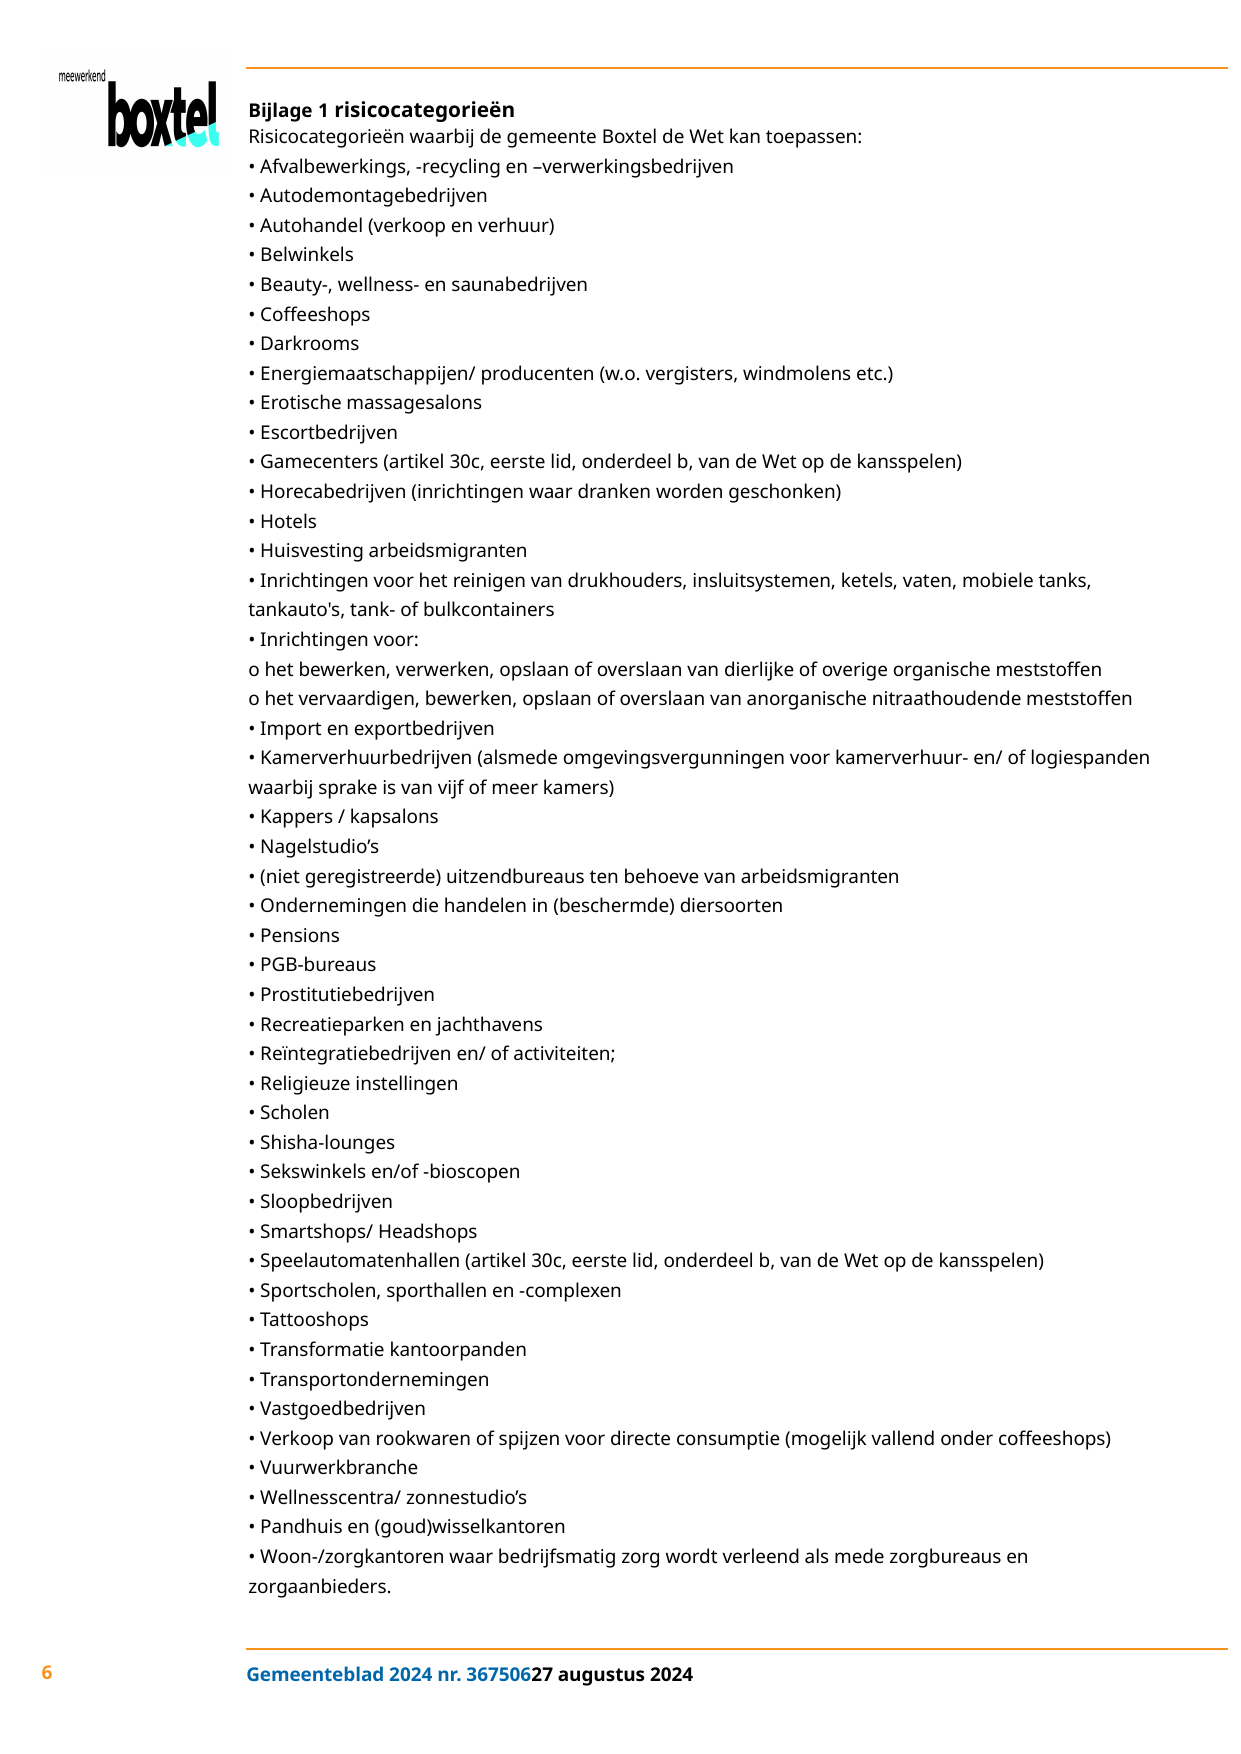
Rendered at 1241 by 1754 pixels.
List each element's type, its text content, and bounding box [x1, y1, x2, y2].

text • Shisha-lounges [248, 1129, 1152, 1155]
text • PGB-bureaus [248, 952, 1152, 977]
text • Hotels [248, 508, 1152, 534]
text • Tattooshops [248, 1307, 1152, 1332]
text • (niet geregistreerde) uitzendbureaus ten behoeve van arbeidsmigranten [248, 863, 1152, 889]
text • Transportondernemingen [248, 1366, 1152, 1392]
text o het vervaardigen, bewerken, opslaan of overslaan van anorganische nitraathoudende meststoffen [248, 685, 1152, 711]
text • Sekswinkels en/of -bioscopen [248, 1159, 1152, 1184]
text • Pensions [248, 922, 1152, 948]
text • Transformatie kantoorpanden [248, 1336, 1152, 1362]
text • Autodemontagebedrijven [248, 182, 1152, 208]
text • Afvalbewerkings, -recycling en –verwerkingsbedrijven [248, 153, 1152, 179]
text • Smartshops/ Headshops [248, 1218, 1152, 1244]
text • Inrichtingen voor het reinigen van drukhouders, insluitsystemen, ketels, vaten, mobiele tanks, tankauto's, tank- of bulkcontainers [248, 567, 1152, 622]
text • Energiemaatschappijen/ producenten (w.o. vergisters, windmolens etc.) [248, 360, 1152, 386]
text • Sloopbedrijven [248, 1188, 1152, 1214]
text • Speelautomatenhallen (artikel 30c, eerste lid, onderdeel b, van de Wet op de kansspelen) [248, 1247, 1152, 1273]
text • Woon-/zorgkantoren waar bedrijfsmatig zorg wordt verleend als mede zorgbureaus en zorgaanbieders. [248, 1543, 1152, 1599]
text Bijlage 1 risicocategorieën [248, 95, 1152, 123]
text • Pandhuis en (goud)wisselkantoren [248, 1514, 1152, 1539]
text • Escortbedrijven [248, 419, 1152, 445]
text • Prostitutiebedrijven [248, 981, 1152, 1007]
text • Wellnesscentra/ zonnestudio’s [248, 1484, 1152, 1510]
text • Beauty-, wellness- en saunabedrijven [248, 271, 1152, 297]
text • Kappers / kapsalons [248, 804, 1152, 829]
text • Nagelstudio’s [248, 833, 1152, 859]
text • Belwinkels [248, 242, 1152, 267]
text • Horecabedrijven (inrichtingen waar dranken worden geschonken) [248, 478, 1152, 504]
text • Vastgoedbedrijven [248, 1395, 1152, 1421]
text • Darkrooms [248, 330, 1152, 356]
text • Gamecenters (artikel 30c, eerste lid, onderdeel b, van de Wet op de kansspelen) [248, 449, 1152, 474]
text • Scholen [248, 1099, 1152, 1125]
text • Kamerverhuurbedrijven (alsmede omgevingsvergunningen voor kamerverhuur- en/ of logiespanden waarbij sprake is van vijf of meer kamers) [248, 744, 1152, 800]
text • Religieuze instellingen [248, 1070, 1152, 1096]
text Risicocategorieën waarbij de gemeente Boxtel de Wet kan toepassen: [248, 123, 1152, 149]
text • Verkoop van rookwaren of spijzen voor directe consumptie (mogelijk vallend onder coffeeshops) [248, 1425, 1152, 1451]
text o het bewerken, verwerken, opslaan of overslaan van dierlijke of overige organische meststoffen [248, 656, 1152, 682]
text • Vuurwerkbranche [248, 1454, 1152, 1480]
text • Ondernemingen die handelen in (beschermde) diersoorten [248, 892, 1152, 918]
text • Coffeeshops [248, 301, 1152, 327]
text • Import en exportbedrijven [248, 715, 1152, 741]
text • Autohandel (verkoop en verhuur) [248, 212, 1152, 238]
text • Recreatieparken en jachthavens [248, 1011, 1152, 1037]
text • Erotische massagesalons [248, 389, 1152, 415]
text • Inrichtingen voor: [248, 626, 1152, 652]
picture [41, 47, 231, 172]
text • Sportscholen, sporthallen en -complexen [248, 1277, 1152, 1303]
text • Reïntegratiebedrijven en/ of activiteiten; [248, 1040, 1152, 1066]
text • Huisvesting arbeidsmigranten [248, 537, 1152, 563]
